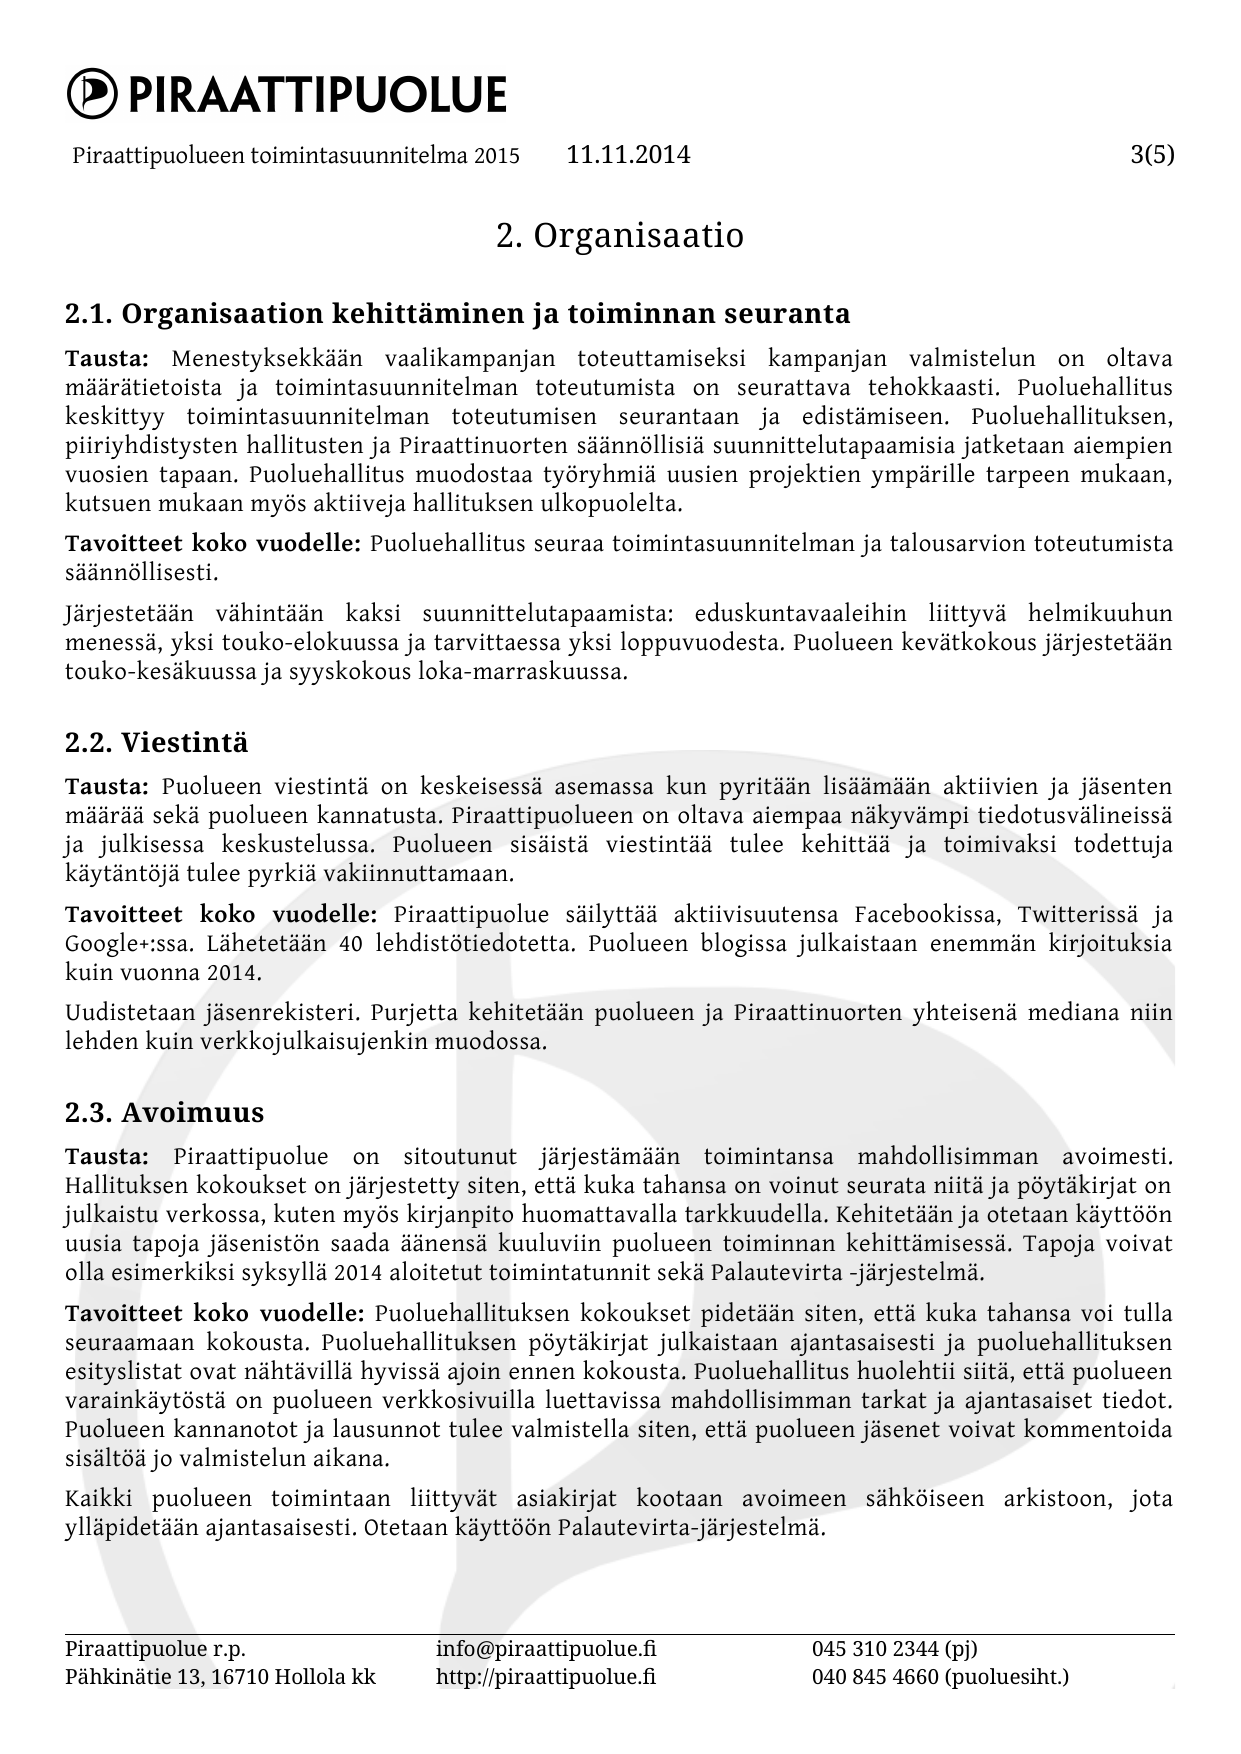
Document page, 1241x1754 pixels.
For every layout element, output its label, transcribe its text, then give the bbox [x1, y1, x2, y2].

text Tausta: Puolueen viestintä on keskeisessä asemassa kun pyritään lisäämään aktiivien ja jäsenten määrää sekä puolueen kannatusta. Piraattipuolueen on oltava aiempaa näkyvämpi tiedotusvälineissä ja julkisessa keskustelussa. Puolueen sisäistä viestintää tulee kehittää ja toimivaksi todettuja käytäntöjä tulee pyrkiä vakiinnuttamaan. [65, 773, 1175, 888]
text Tausta: Menestyksekkään vaalikampanjan toteuttamiseksi kampanjan valmistelun on oltava määrätietoista ja toimintasuunnitelman toteutumista on seurattava tehokkaasti. Puoluehallitus keskittyy toimintasuunnitelman toteutumisen seurantaan ja edistämiseen. Puoluehallituksen, piiriyhdistysten hallitusten ja Piraattinuorten säännöllisiä suunnittelutapaamisia jatketaan aiempien vuosien tapaan. Puoluehallitus muodostaa työryhmiä uusien projektien ympärille tarpeen mukaan, kutsuen mukaan myös aktiiveja hallituksen ulkopuolelta. [65, 344, 1175, 518]
subtitle 2.2. Viestintä [65, 723, 1175, 760]
subtitle 2.3. Avoimuus [65, 1093, 1175, 1130]
text Tavoitteet koko vuodelle: Puoluehallituksen kokoukset pidetään siten, että kuka tahansa voi tulla seuraamaan kokousta. Puoluehallituksen pöytäkirjat julkaistaan ajantasaisesti ja puoluehallituksen esityslistat ovat nähtävillä hyvissä ajoin ennen kokousta. Puoluehallitus huolehtii siitä, että puolueen varainkäytöstä on puolueen verkkosivuilla luettavissa mahdollisimman tarkat ja ajantasaiset tiedot. Puolueen kannanotot ja lausunnot tulee valmistella siten, että puolueen jäsenet voivat kommentoida sisältöä jo valmistelun aikana. [65, 1299, 1175, 1473]
picture [65, 65, 507, 123]
text Tavoitteet koko vuodelle: Piraattipuolue säilyttää aktiivisuutensa Facebookissa, Twitterissä ja Google+:ssa. Lähetetään 40 lehdistötiedotetta. Puolueen blogissa julkaistaan enemmän kirjoituksia kuin vuonna 2014. [65, 900, 1175, 987]
text Uudistetaan jäsenrekisteri. Purjetta kehitetään puolueen ja Piraattinuorten yhteisenä mediana niin lehden kuin verkkojulkaisujenkin muodossa. [65, 999, 1175, 1057]
text Tavoitteet koko vuodelle: Puoluehallitus seuraa toimintasuunnitelman ja talousarvion toteutumista säännöllisesti. [65, 530, 1175, 588]
picture [375, 888, 1176, 1689]
text Tausta: Piraattipuolue on sitoutunut järjestämään toimintansa mahdollisimman avoimesti. Hallituksen kokoukset on järjestetty siten, että kuka tahansa on voinut seurata niitä ja pöytäkirjat on julkaistu verkossa, kuten myös kirjanpito huomattavalla tarkkuudella. Kehitetään ja otetaan käyttöön uusia tapoja jäsenistön saada äänensä kuuluviin puolueen toiminnan kehittämisessä. Tapoja voivat olla esimerkiksi syksyllä 2014 aloitetut toimintatunnit sekä Palautevirta -järjestelmä. [65, 1143, 1175, 1288]
text Järjestetään vähintään kaksi suunnittelutapaamista: eduskuntavaaleihin liittyvä helmikuuhun menessä, yksi touko-elokuussa ja tarvittaessa yksi loppuvuodesta. Puolueen kevätkokous järjestetään touko-kesäkuussa ja syyskokous loka-marraskuussa. [65, 599, 1175, 686]
subtitle 2. Organisaatio [65, 212, 1175, 257]
subtitle 2.1. Organisaation kehittäminen ja toiminnan seuranta [65, 295, 1175, 332]
text Kaikki puolueen toimintaan liittyvät asiakirjat kootaan avoimeen sähköiseen arkistoon, jota ylläpidetään ajantasaisesti. Otetaan käyttöön Palautevirta-järjestelmä. [65, 1485, 1175, 1543]
